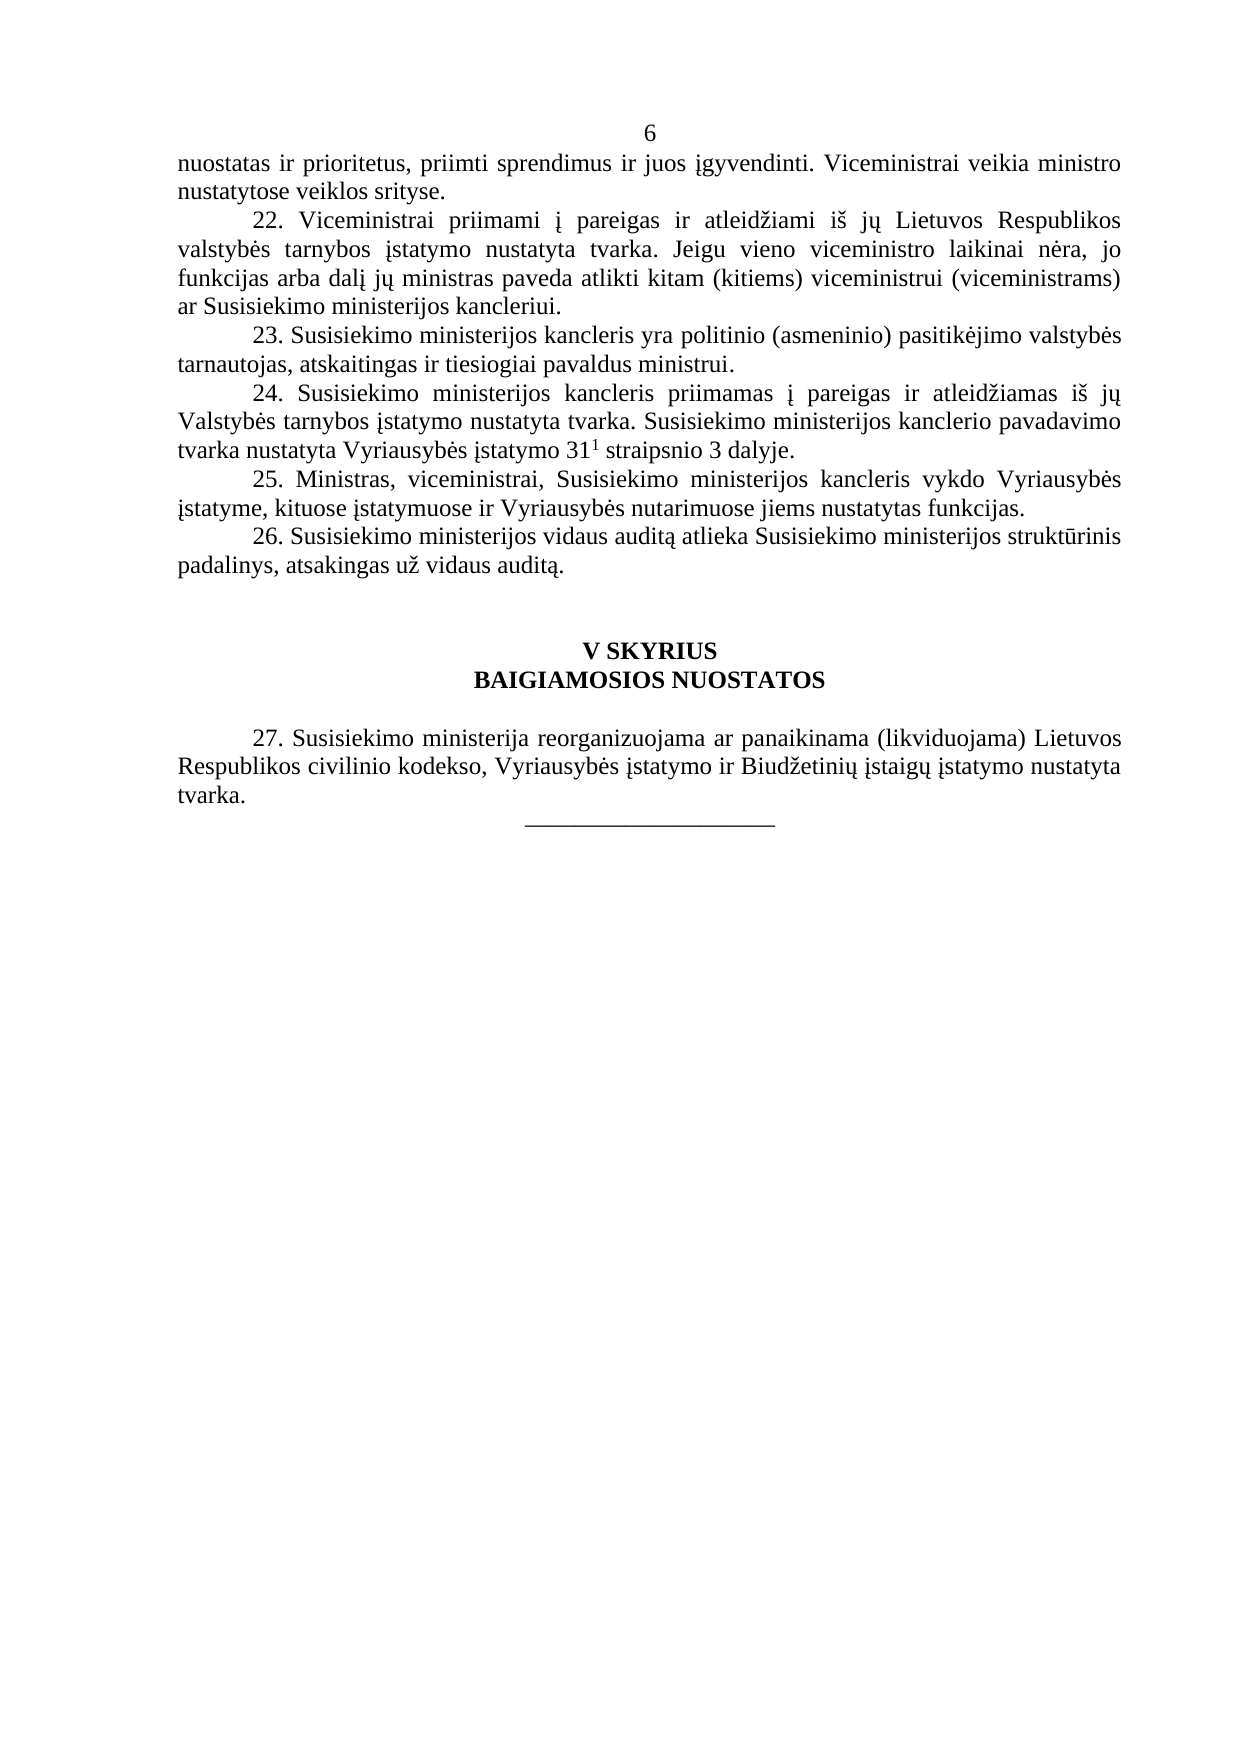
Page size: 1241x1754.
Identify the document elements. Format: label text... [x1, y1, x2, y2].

text V SKYRIUS [177, 636, 1122, 665]
text 23. Susisiekimo ministerijos kancleris yra politinio (asmeninio) pasitikėjimo valstybės tarnautojas, atskaitingas ir tiesiogiai pavaldus ministrui. [177, 320, 1122, 378]
text nuostatas ir prioritetus, priimti sprendimus ir juos įgyvendinti. Viceministrai veikia ministro nustatytose veiklos srityse. [177, 148, 1122, 205]
text –––––––––––––––––––– [177, 809, 1122, 838]
text 25. Ministras, viceministrai, Susisiekimo ministerijos kancleris vykdo Vyriausybės įstatyme, kituose įstatymuose ir Vyriausybės nutarimuose jiems nustatytas funkcijas. [177, 464, 1122, 521]
text 27. Susisiekimo ministerija reorganizuojama ar panaikinama (likviduojama) Lietuvos Respublikos civilinio kodekso, Vyriausybės įstatymo ir Biudžetinių įstaigų įstatymo nustatyta tvarka. [177, 723, 1122, 809]
text BAIGIAMOSIOS NUOSTATOS [177, 665, 1122, 694]
text 22. Viceministrai priimami į pareigas ir atleidžiami iš jų Lietuvos Respublikos valstybės tarnybos įstatymo nustatyta tvarka. Jeigu vieno viceministro laikinai nėra, jo funkcijas arba dalį jų ministras paveda atlikti kitam (kitiems) viceministrui (viceministrams) ar Susisiekimo ministerijos kancleriui. [177, 205, 1122, 320]
text 24. Susisiekimo ministerijos kancleris priimamas į pareigas ir atleidžiamas iš jų Valstybės tarnybos įstatymo nustatyta tvarka. Susisiekimo ministerijos kanclerio pavadavimo tvarka nustatyta Vyriausybės įstatymo 311 straipsnio 3 dalyje. [177, 378, 1122, 464]
text 26. Susisiekimo ministerijos vidaus auditą atlieka Susisiekimo ministerijos struktūrinis padalinys, atsakingas už vidaus auditą. [177, 521, 1122, 579]
